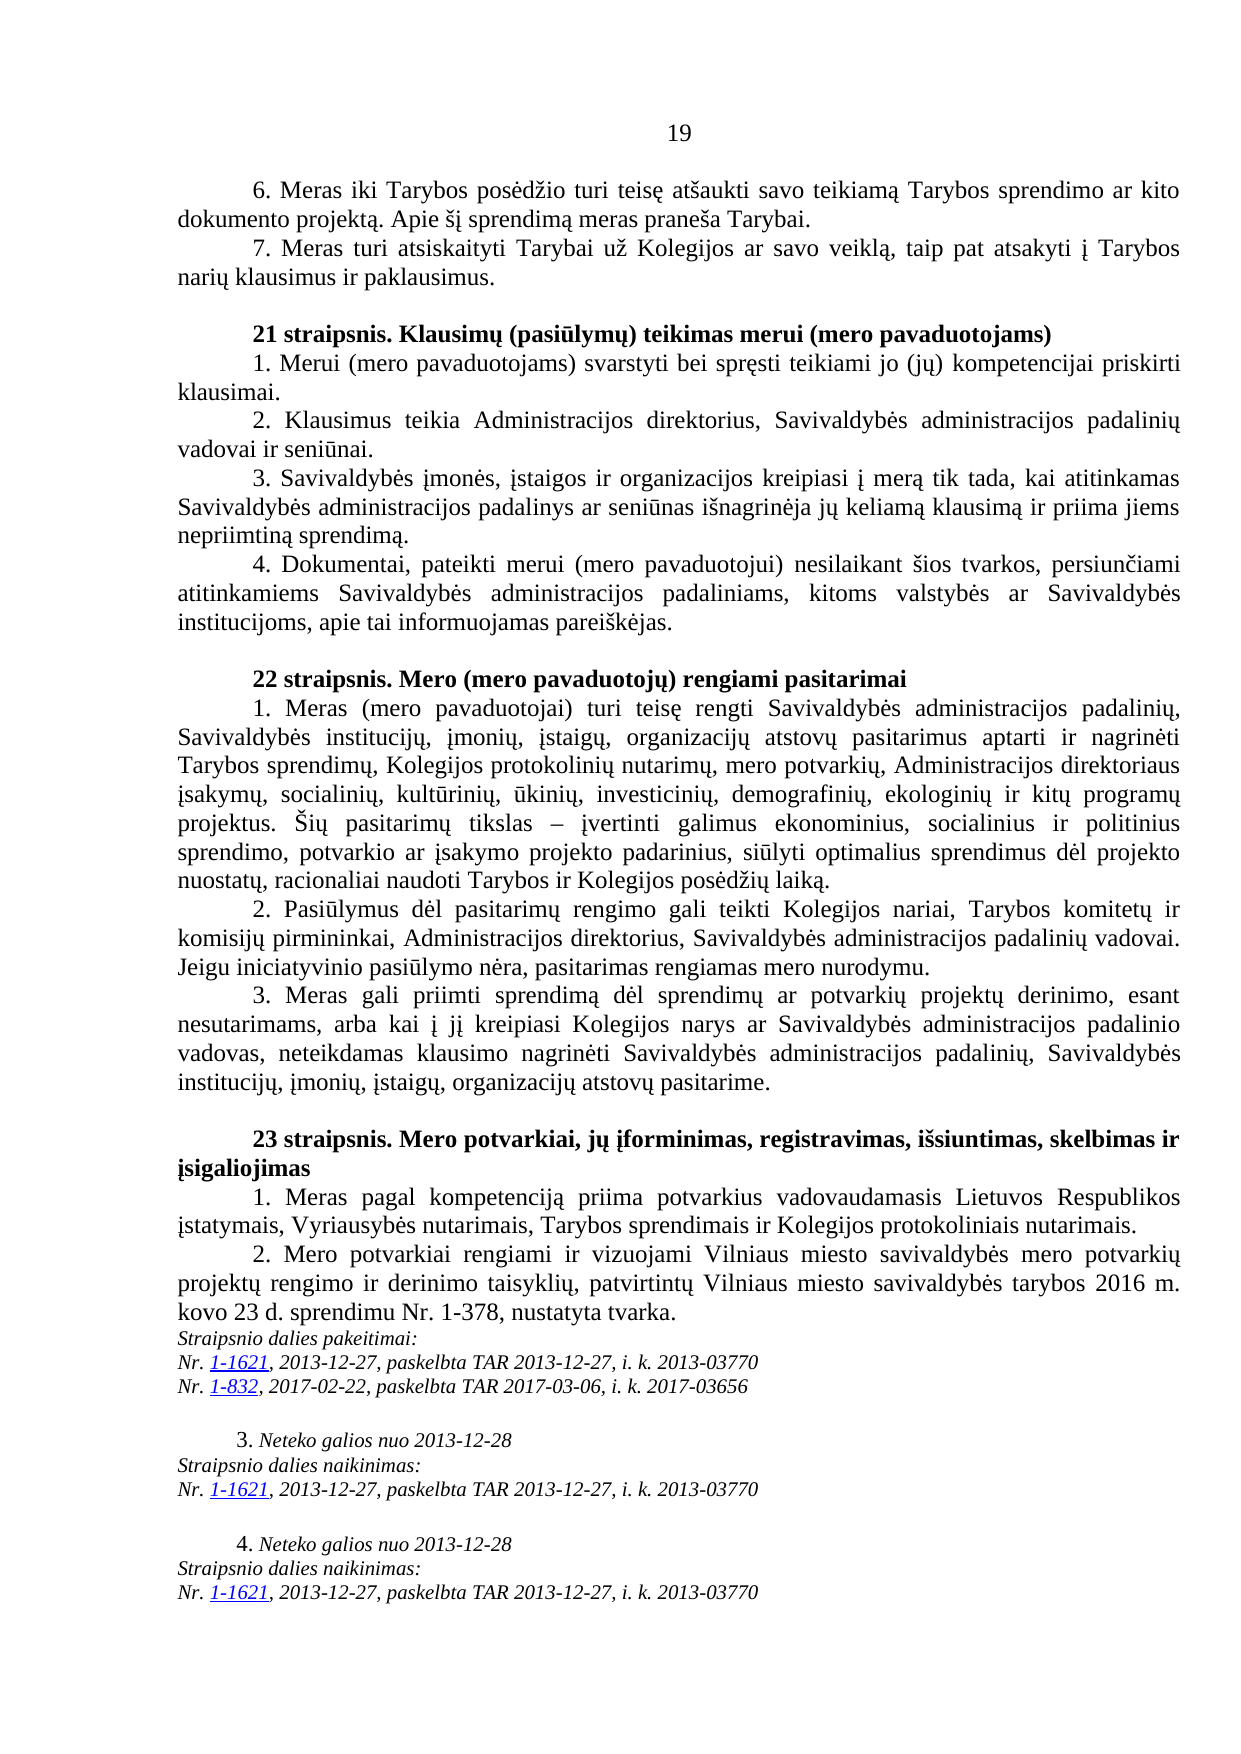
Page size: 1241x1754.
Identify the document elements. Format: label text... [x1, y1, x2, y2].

text 6. Meras iki Tarybos posėdžio turi teisę atšaukti savo teikiamą Tarybos sprendimo ar kito dokumento projektą. Apie šį sprendimą meras praneša Tarybai. [177, 176, 1181, 233]
text 4. Neteko galios nuo 2013-12-28 [177, 1530, 1181, 1556]
text 1. Meras pagal kompetenciją priima potvarkius vadovaudamasis Lietuvos Respublikos įstatymais, Vyriausybės nutarimais, Tarybos sprendimais ir Kolegijos protokoliniais nutarimais. [177, 1182, 1181, 1239]
text 3. Savivaldybės įmonės, įstaigos ir organizacijos kreipiasi į merą tik tada, kai atitinkamas Savivaldybės administracijos padalinys ar seniūnas išnagrinėja jų keliamą klausimą ir priima jiems nepriimtiną sprendimą. [177, 463, 1181, 549]
text 23 straipsnis. Mero potvarkiai, jų įforminimas, registravimas, išsiuntimas, skelbimas ir įsigaliojimas [177, 1124, 1181, 1182]
text 1. Meras (mero pavaduotojai) turi teisę rengti Savivaldybės administracijos padalinių, Savivaldybės institucijų, įmonių, įstaigų, organizacijų atstovų pasitarimus aptarti ir nagrinėti Tarybos sprendimų, Kolegijos protokolinių nutarimų, mero potvarkių, Administracijos direktoriaus įsakymų, socialinių, kultūrinių, ūkinių, investicinių, demografinių, ekologinių ir kitų programų projektus. Šių pasitarimų tikslas – įvertinti galimus ekonominius, socialinius ir politinius sprendimo, potvarkio ar įsakymo projekto padarinius, siūlyti optimalius sprendimus dėl projekto nuostatų, racionaliai naudoti Tarybos ir Kolegijos posėdžių laiką. [177, 693, 1181, 894]
text Nr. 1-1621, 2013-12-27, paskelbta TAR 2013-12-27, i. k. 2013-03770 [177, 1580, 1181, 1604]
text 4. Dokumentai, pateikti merui (mero pavaduotojui) nesilaikant šios tvarkos, persiunčiami atitinkamiems Savivaldybės administracijos padaliniams, kitoms valstybės ar Savivaldybės institucijoms, apie tai informuojamas pareiškėjas. [177, 549, 1181, 636]
text 2. Pasiūlymus dėl pasitarimų rengimo gali teikti Kolegijos nariai, Tarybos komitetų ir komisijų pirmininkai, Administracijos direktorius, Savivaldybės administracijos padalinių vadovai. Jeigu iniciatyvinio pasiūlymo nėra, pasitarimas rengiamas mero nurodymu. [177, 894, 1181, 981]
text 1. Merui (mero pavaduotojams) svarstyti bei spręsti teikiami jo (jų) kompetencijai priskirti klausimai. [177, 348, 1181, 406]
text Nr. 1-832, 2017-02-22, paskelbta TAR 2017-03-06, i. k. 2017-03656 [177, 1374, 1181, 1398]
text 22 straipsnis. Mero (mero pavaduotojų) rengiami pasitarimai [177, 664, 1181, 693]
text Nr. 1-1621, 2013-12-27, paskelbta TAR 2013-12-27, i. k. 2013-03770 [177, 1477, 1181, 1501]
text 2. Klausimus teikia Administracijos direktorius, Savivaldybės administracijos padalinių vadovai ir seniūnai. [177, 406, 1181, 463]
text Straipsnio dalies naikinimas: [177, 1556, 1181, 1580]
text Straipsnio dalies pakeitimai: [177, 1326, 1181, 1350]
text 3. Meras gali priimti sprendimą dėl sprendimų ar potvarkių projektų derinimo, esant nesutarimams, arba kai į jį kreipiasi Kolegijos narys ar Savivaldybės administracijos padalinio vadovas, neteikdamas klausimo nagrinėti Savivaldybės administracijos padalinių, Savivaldybės institucijų, įmonių, įstaigų, organizacijų atstovų pasitarime. [177, 981, 1181, 1096]
text 2. Mero potvarkiai rengiami ir vizuojami Vilniaus miesto savivaldybės mero potvarkių projektų rengimo ir derinimo taisyklių, patvirtintų Vilniaus miesto savivaldybės tarybos 2016 m. kovo 23 d. sprendimu Nr. 1-378, nustatyta tvarka. [177, 1239, 1181, 1326]
text 21 straipsnis. Klausimų (pasiūlymų) teikimas merui (mero pavaduotojams) [177, 319, 1181, 348]
text Nr. 1-1621, 2013-12-27, paskelbta TAR 2013-12-27, i. k. 2013-03770 [177, 1350, 1181, 1374]
text 7. Meras turi atsiskaityti Tarybai už Kolegijos ar savo veiklą, taip pat atsakyti į Tarybos narių klausimus ir paklausimus. [177, 233, 1181, 291]
text Straipsnio dalies naikinimas: [177, 1453, 1181, 1477]
text 3. Neteko galios nuo 2013-12-28 [177, 1427, 1181, 1453]
